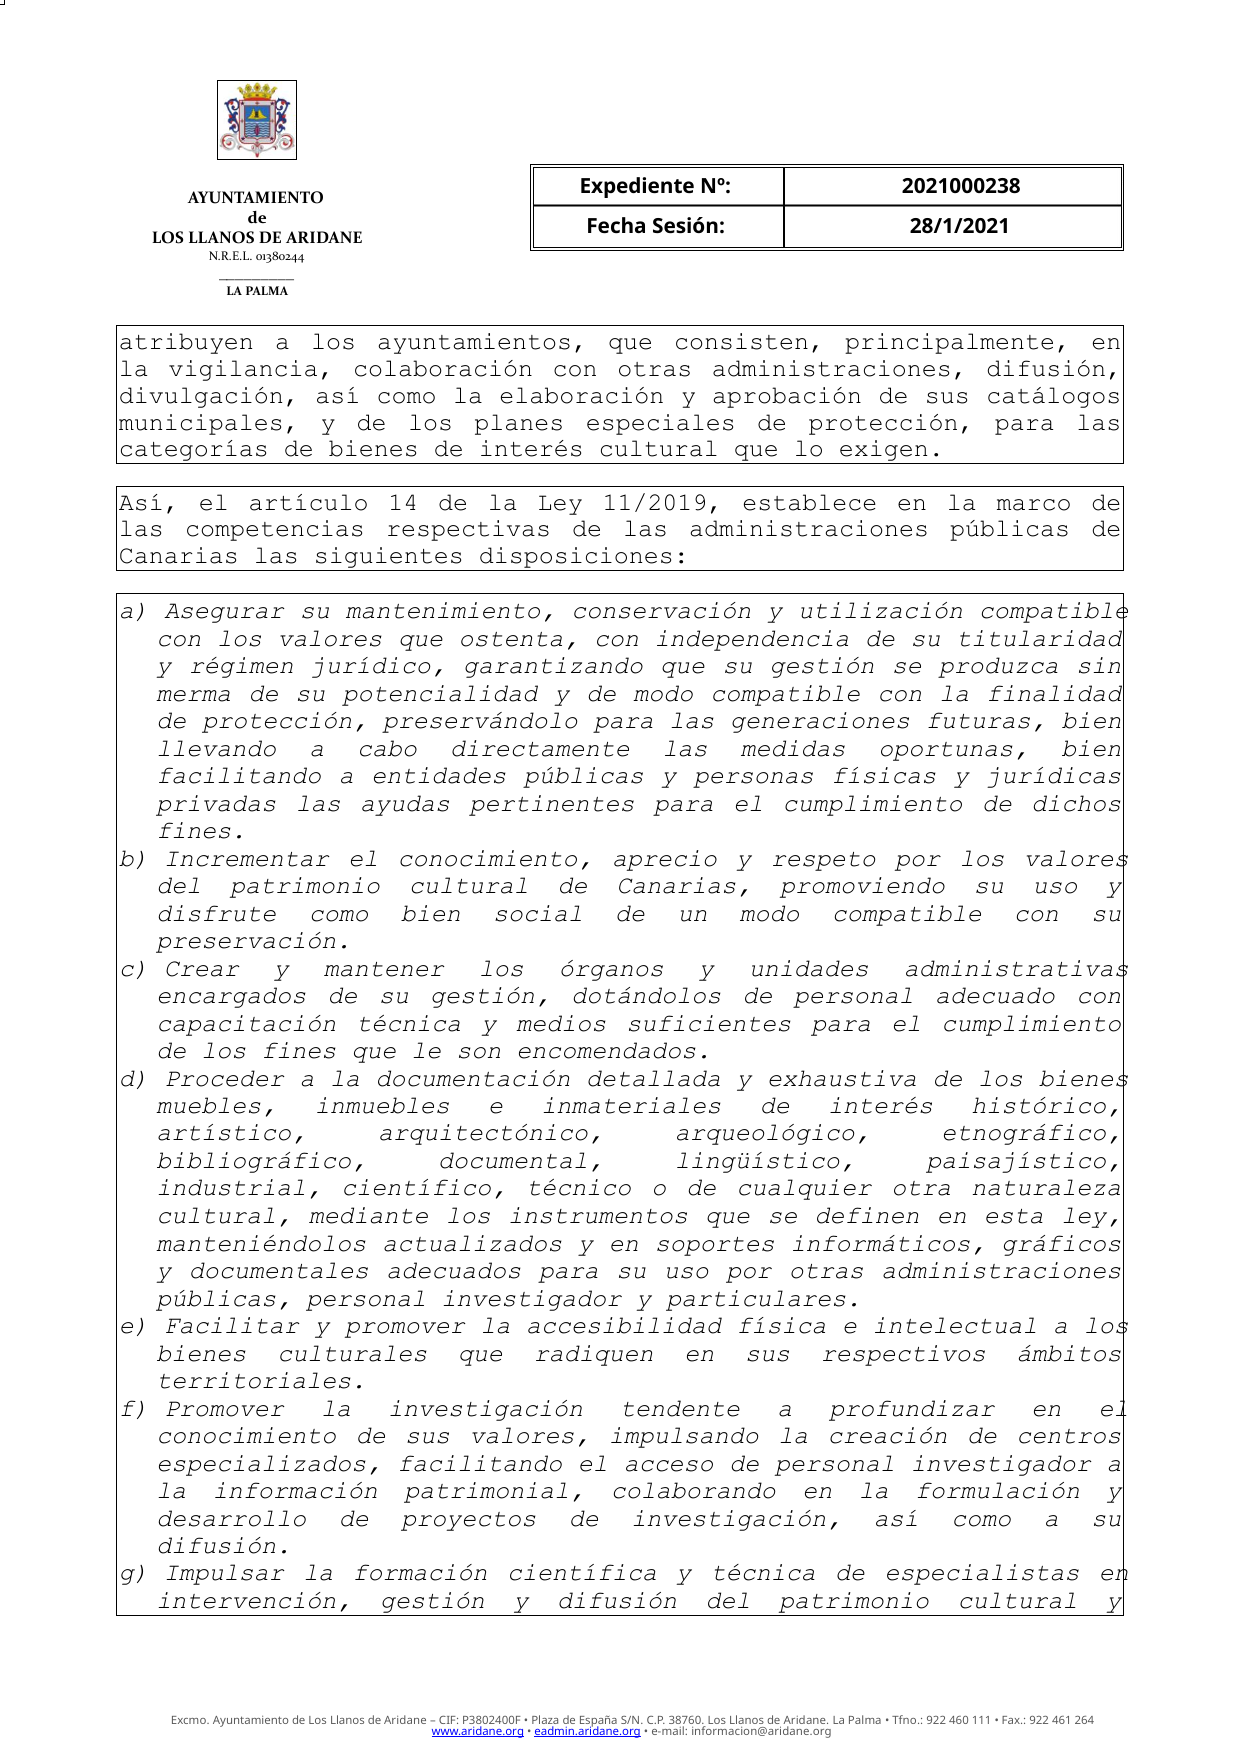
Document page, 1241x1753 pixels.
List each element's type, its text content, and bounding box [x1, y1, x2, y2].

text encargados de su gestión, dotándolos de personal adecuado con [156, 982, 1146, 1009]
text a) Asegurar su mantenimiento, conservación y utilización compatible [119, 596, 1146, 624]
picture [628, 1119, 674, 1173]
text facilitando a entidades públicas y personas físicas y jurídicas [156, 762, 1146, 789]
text fines. [156, 817, 1146, 844]
text desarrollo de proyectos de investigación, así como a su [156, 1504, 1146, 1532]
text AYUNTAMIENTO [188, 190, 387, 207]
text lingüístico, [674, 1147, 894, 1173]
text de [247, 210, 387, 227]
text las competencias respectivas de las administraciones públicas de [119, 516, 1146, 542]
text atribuyen a los ayuntamientos, que consisten, principalmente, en [119, 327, 1146, 355]
text privadas las ayudas pertinentes para el cumplimiento de dichos [156, 789, 1146, 817]
text N.R.E.L. 01380244 [208, 250, 327, 262]
text 28/1/2021 [909, 214, 1059, 239]
picture [894, 1119, 941, 1173]
picture [117, 326, 1123, 463]
text www.aridane.org • eadmin.aridane.org • e-mail: informacion@aridane.org [431, 1724, 834, 1738]
text LA PALMA [226, 286, 317, 298]
text con los valores que ostenta, con independencia de su titularidad [156, 624, 1146, 652]
picture [117, 594, 1123, 1615]
text categorías de bienes de interés cultural que lo exigen. [119, 435, 1146, 462]
text Fecha Sesión: [586, 214, 761, 239]
text artístico, [156, 1118, 378, 1147]
text _ [317, 266, 327, 282]
text preservación. [156, 927, 1146, 954]
text y régimen jurídico, garantizando que su gestión se produzca sin [156, 652, 1146, 679]
text c) Crear y mantener los órganos y unidades administrativas [119, 954, 1146, 982]
picture [218, 81, 296, 159]
text la vigilancia, colaboración con otras administraciones, difusión, [119, 355, 1146, 382]
text b) Incrementar el conocimiento, aprecio y respeto por los valores [119, 844, 1146, 872]
text conocimiento de sus valores, impulsando la creación de centros [156, 1422, 1146, 1449]
text e) Facilitar y promover la accesibilidad física e intelectual a los [119, 1311, 1146, 1339]
text etnográfico, [941, 1118, 1146, 1147]
text _ [219, 266, 226, 279]
text Expediente Nº: [579, 173, 761, 198]
text 2021000238 [902, 173, 1059, 198]
text muebles, inmuebles e inmateriales de interés histórico, [156, 1092, 1146, 1119]
text capacitación técnica y medios suficientes para el cumplimiento [156, 1009, 1146, 1037]
text manteniéndolos actualizados y en soportes informáticos, gráficos [156, 1229, 1146, 1257]
text difusión. [156, 1532, 1146, 1558]
text arqueológico, [674, 1118, 894, 1147]
text f) Promover la investigación tendente a profundizar en el [119, 1394, 1146, 1422]
text paisajístico, [926, 1147, 1146, 1173]
text arquitectónico, [378, 1118, 628, 1147]
text y documentales adecuados para su uso por otras administraciones [156, 1257, 1146, 1284]
text d) Proceder a la documentación detallada y exhaustiva de los bienes [119, 1064, 1146, 1092]
text cultural, mediante los instrumentos que se definen en esta ley, [156, 1202, 1146, 1229]
text llevando a cabo directamente las medidas oportunas, bien [156, 734, 1146, 762]
text bienes culturales que radiquen en sus respectivos ámbitos [156, 1339, 1146, 1367]
text territoriales. [156, 1367, 1146, 1394]
text documental, [438, 1147, 628, 1173]
text bibliográfico, [156, 1147, 391, 1173]
text merma de su potencialidad y de modo compatible con la finalidad [156, 679, 1146, 707]
text del patrimonio cultural de Canarias, promoviendo su uso y [156, 872, 1146, 899]
text públicas, personal investigador y particulares. [156, 1284, 1146, 1311]
text Así, el artículo 14 de la Ley 11/2019, establece en la marco de [119, 487, 1146, 516]
picture [391, 1147, 438, 1173]
text divulgación, así como la elaboración y aprobación de sus catálogos [119, 382, 1146, 408]
text industrial, científico, técnico o de cualquier otra naturaleza [156, 1173, 1146, 1202]
text ________ [226, 266, 317, 282]
text Excmo. Ayuntamiento de Los Llanos de Aridane – CIF: P3802400F • Plaza de España S/N. C.P. 38760. Los Llanos de Aridane. La Palma • Tfno.: 922 460 111 • Fax.: 922 461 264 [171, 1713, 1095, 1727]
text de los fines que le son encomendados. [156, 1037, 1146, 1064]
text de protección, preservándolo para las generaciones futuras, bien [156, 707, 1146, 734]
picture [531, 165, 1123, 250]
text intervención, gestión y difusión del patrimonio cultural y [156, 1587, 1146, 1614]
text disfrute como bien social de un modo compatible con su [156, 899, 1146, 927]
text especializados, facilitando el acceso de personal investigador a [156, 1449, 1146, 1477]
picture [117, 487, 1123, 570]
text g) Impulsar la formación científica y técnica de especialistas en [119, 1558, 1146, 1587]
text municipales, y de los planes especiales de protección, para las [119, 408, 1146, 435]
text LOS LLANOS DE ARIDANE [152, 230, 387, 247]
text Canarias las siguientes disposiciones: [119, 542, 1146, 569]
text la información patrimonial, colaborando en la formulación y [156, 1477, 1146, 1504]
